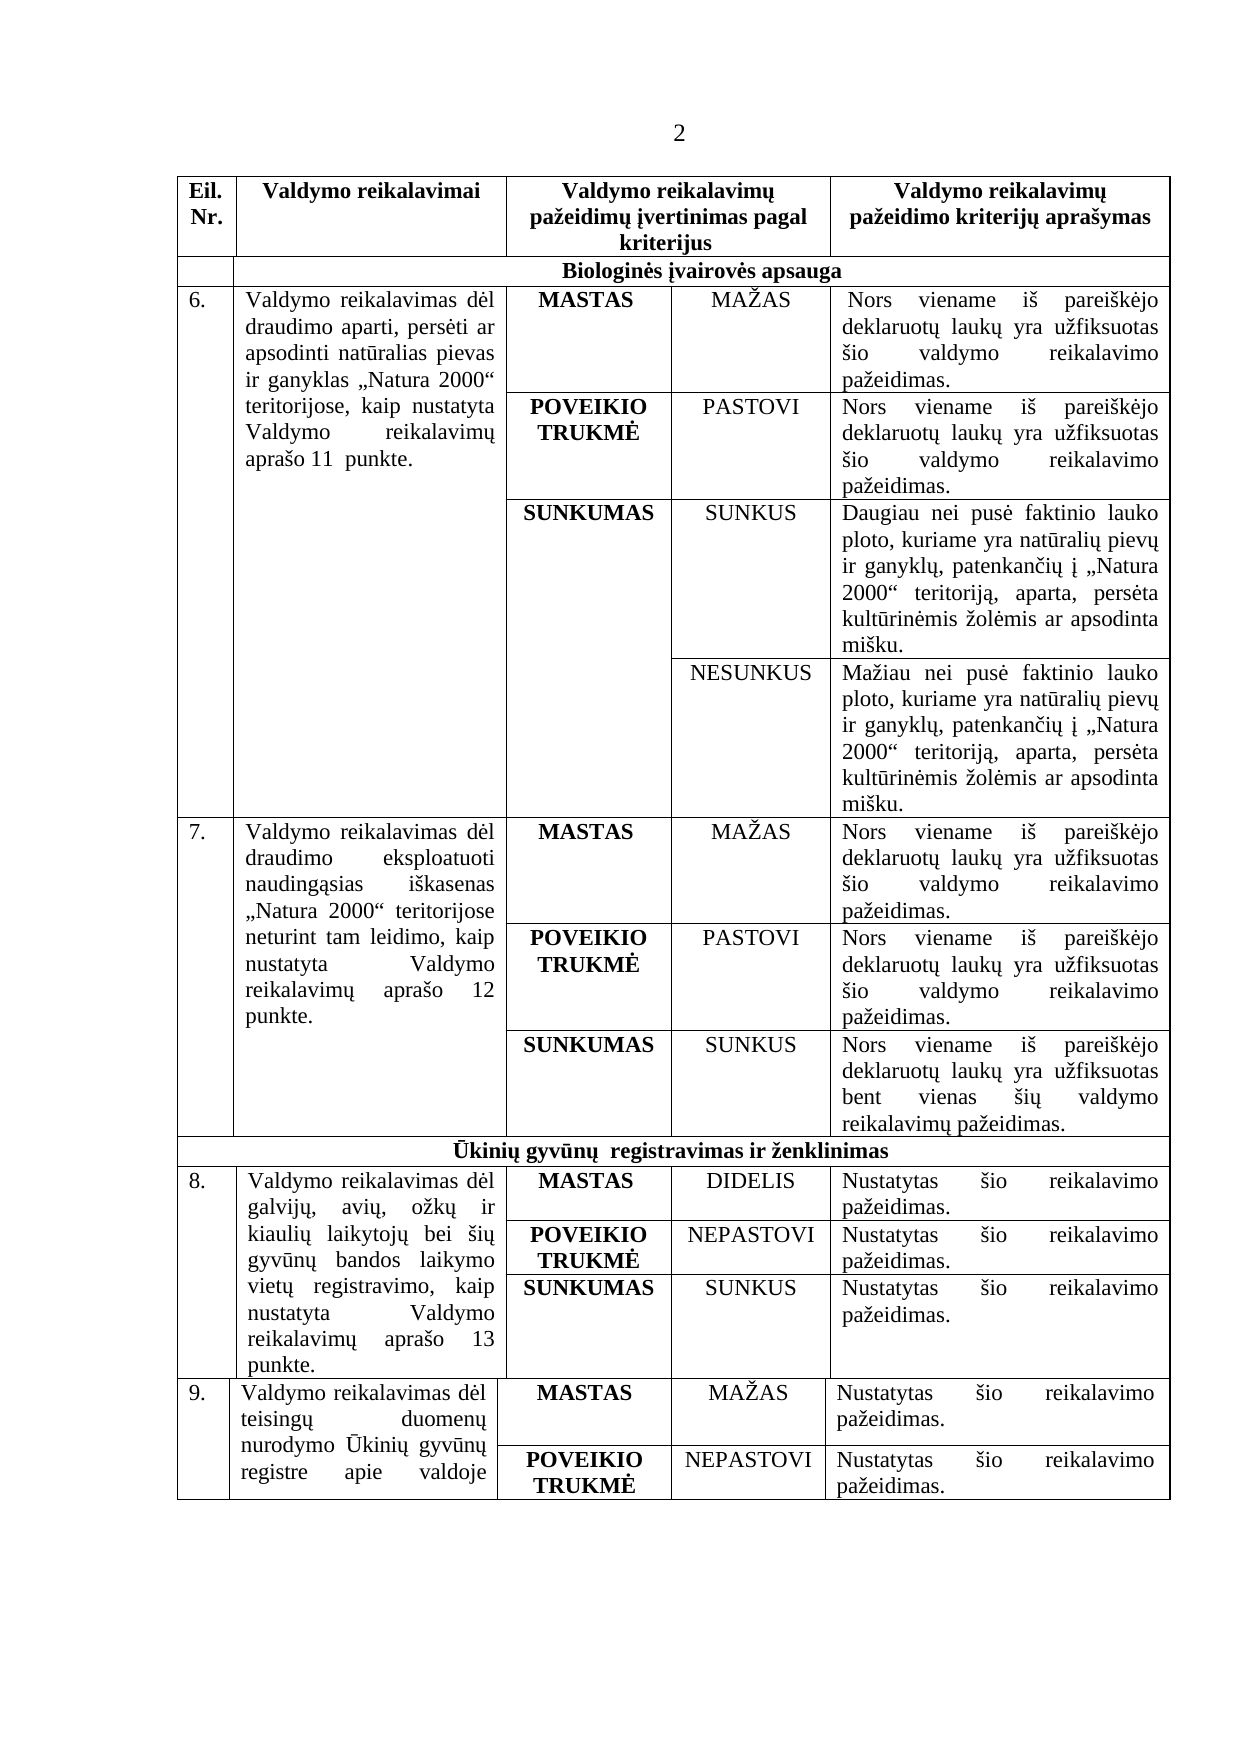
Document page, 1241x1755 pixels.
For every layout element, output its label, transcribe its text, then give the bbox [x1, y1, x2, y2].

table_cell MAŽAS [672, 287, 830, 392]
table_cell [1171, 817, 1175, 923]
table_cell POVEIKIO TRUKMĖ [498, 1446, 671, 1499]
table_cell [1171, 1274, 1175, 1378]
table_cell Nustatytas šio reikalavimo pažeidimas. [831, 1167, 1169, 1220]
table_cell SUNKUS [672, 1275, 830, 1378]
table_cell [1171, 1220, 1175, 1273]
table_cell sunkumas [507, 1031, 671, 1136]
table_cell [1175, 1220, 1181, 1273]
table_cell [1171, 1136, 1175, 1166]
table_cell MASTAS [507, 818, 671, 923]
table_cell 7. [178, 818, 233, 1136]
table_cell [1171, 1445, 1175, 1499]
table_cell Nors viename iš pareiškėjo deklaruotų laukų yra užfiksuotas šio valdymo reikalavimo pažeidimas. [831, 924, 1169, 1030]
table_cell [1171, 923, 1175, 1030]
table_cell Nors viename iš pareiškėjo deklaruotų laukų yra užfiksuotas šio valdymo reikalavimo pažeidimas. [831, 287, 1169, 392]
table_header [1175, 176, 1181, 256]
table_cell PASTOVI [672, 393, 830, 498]
table_cell POVEIKIO TRUKMĖ [507, 924, 671, 1030]
table_cell Valdymo reikalavimas dėl galvijų, avių, ožkų ir kiaulių laikytojų bei šių gyvūnų bandos laikymo vietų registravimo, kaip nustatyta Valdymo reikalavimų aprašo 13 punkte. [237, 1167, 506, 1378]
table_cell Valdymo reikalavimas dėl draudimo aparti, persėti ar apsodinti natūralias pievas ir ganyklas „Natura 2000“ teritorijose, kaip nustatyta Valdymo reikalavimų aprašo 11 punkte. [234, 287, 506, 817]
table_cell DIDELIS [672, 1167, 830, 1220]
table_cell Nustatytas šio reikalavimo pažeidimas. [831, 1221, 1169, 1273]
table_cell 9. [178, 1379, 229, 1499]
table_cell Nustatytas šio reikalavimo pažeidimas. [831, 1275, 1169, 1378]
table_cell MAŽAS [672, 1379, 825, 1445]
table_cell [1171, 658, 1175, 817]
table_cell SUNKUS [672, 1031, 830, 1136]
table_cell NEPASTOVI [672, 1221, 830, 1273]
table_header Valdymo reikalavimų pažeidimų įvertinimas pagal kriterijus [507, 177, 830, 256]
table_cell Nors viename iš pareiškėjo deklaruotų laukų yra užfiksuotas bent vienas šių valdymo reikalavimų pažeidimas. [831, 1031, 1169, 1136]
table_cell MASTAS [507, 1167, 671, 1220]
table_cell sunkumas [507, 500, 671, 817]
table_header [1171, 176, 1175, 256]
table_cell MASTAS [507, 287, 671, 392]
table_cell Valdymo reikalavimas dėl teisingų duomenų nurodymo Ūkinių gyvūnų registre apie valdoje [230, 1379, 497, 1499]
table_cell Mažiau nei pusė faktinio lauko ploto, kuriame yra natūralių pievų ir ganyklų, patenkančių į „Natura 2000“ teritoriją, aparta, persėta kultūrinėmis žolėmis ar apsodinta mišku. [831, 659, 1169, 817]
table_cell 8. [178, 1167, 236, 1378]
table_cell [1171, 499, 1175, 658]
table_cell Ūkinių gyvūnų registravimas ir ženklinimas [178, 1137, 1169, 1166]
table_cell [1175, 1030, 1181, 1136]
table_cell POVEIKIO TRUKMĖ [507, 1221, 671, 1273]
table_cell [1175, 286, 1181, 392]
table_cell Nustatytas šio reikalavimo pažeidimas. [826, 1379, 1169, 1445]
table_cell [1171, 1166, 1175, 1220]
table_header Valdymo reikalavimai [237, 177, 506, 256]
table_cell Nustatytas šio reikalavimo pažeidimas. [826, 1446, 1169, 1499]
table_cell [1175, 1166, 1181, 1220]
table_cell [1171, 1030, 1175, 1136]
table_cell SUNKUS [672, 500, 830, 658]
table_cell [1171, 392, 1175, 498]
table_cell [1171, 1378, 1175, 1445]
table_cell Daugiau nei pusė faktinio lauko ploto, kuriame yra natūralių pievų ir ganyklų, patenkančių į „Natura 2000“ teritoriją, aparta, persėta kultūrinėmis žolėmis ar apsodinta mišku. [831, 500, 1169, 658]
table_header Valdymo reikalavimų pažeidimo kriterijų aprašymas [831, 177, 1169, 256]
table_cell Biologinės įvairovės apsauga [234, 257, 1169, 286]
table_cell [1175, 1274, 1181, 1378]
table_cell [1175, 499, 1181, 658]
table_cell [1175, 392, 1181, 498]
table_cell PASTOVI [672, 924, 830, 1030]
table_cell Valdymo reikalavimas dėl draudimo eksploatuoti naudingąsias iškasenas „Natura 2000“ teritorijose neturint tam leidimo, kaip nustatyta Valdymo reikalavimų aprašo 12 punkte. [234, 818, 506, 1136]
table_cell [1171, 286, 1175, 392]
table_cell [1175, 1378, 1181, 1445]
table_cell [1175, 256, 1181, 286]
table_header Eil. Nr. [178, 177, 236, 256]
table_cell [1175, 923, 1181, 1030]
table_cell [1171, 256, 1175, 286]
table_cell [178, 257, 233, 286]
table_cell Nors viename iš pareiškėjo deklaruotų laukų yra užfiksuotas šio valdymo reikalavimo pažeidimas. [831, 393, 1169, 498]
table_cell 6. [178, 287, 233, 817]
table_cell [1175, 1136, 1181, 1166]
table_cell [1175, 817, 1181, 923]
table_cell NESUNKUS [672, 659, 830, 817]
table_cell SUNKUMAS [507, 1275, 671, 1378]
table_cell POVEIKIO TRUKMĖ [507, 393, 671, 498]
table_cell Nors viename iš pareiškėjo deklaruotų laukų yra užfiksuotas šio valdymo reikalavimo pažeidimas. [831, 818, 1169, 923]
table_cell MAŽAS [672, 818, 830, 923]
table_cell NEPASTOVI [672, 1446, 825, 1499]
table_cell [1175, 658, 1181, 817]
table_cell [1175, 1445, 1181, 1499]
table_cell MASTAS [498, 1379, 671, 1445]
